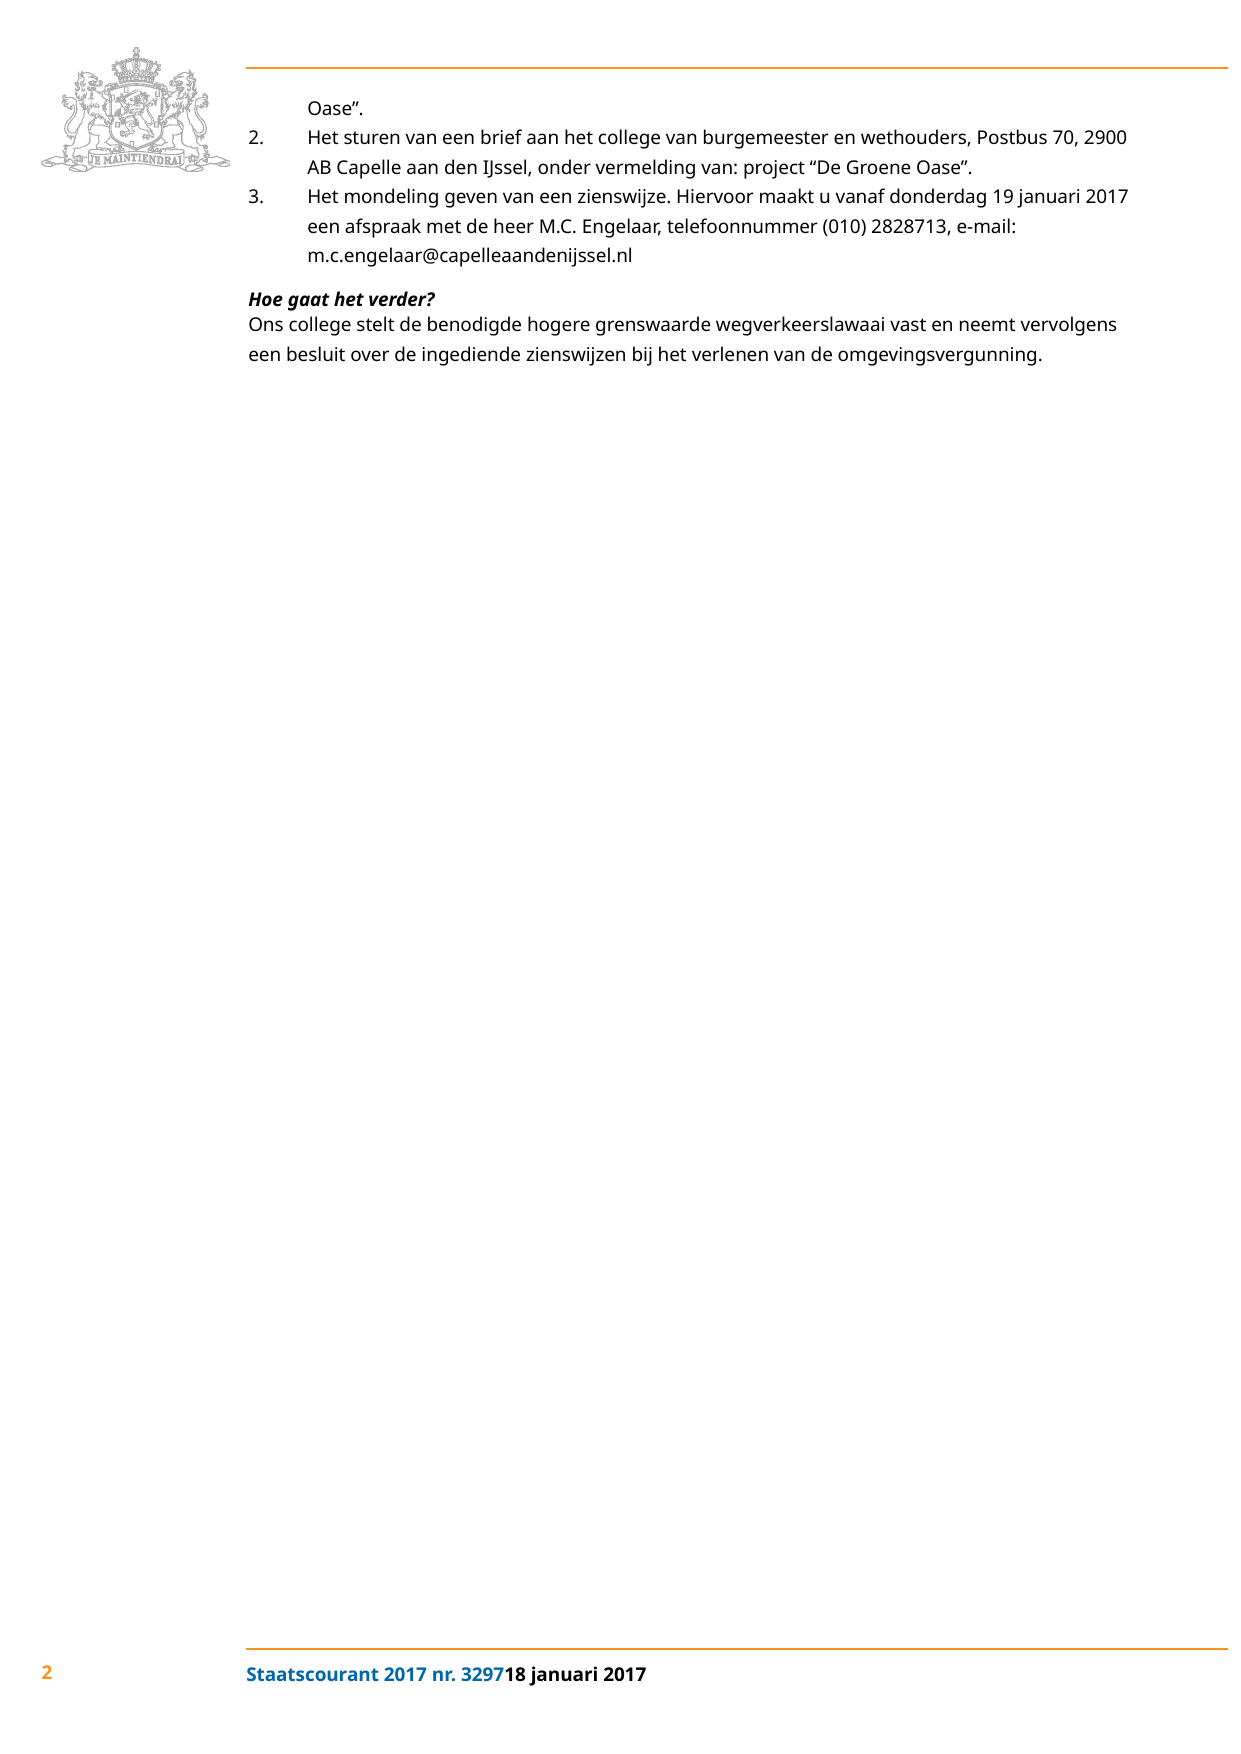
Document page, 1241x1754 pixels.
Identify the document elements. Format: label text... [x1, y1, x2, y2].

text Hoe gaat het verder? [248, 286, 1152, 312]
list Oase”. [248, 95, 1152, 121]
list Het sturen van een brief aan het college van burgemeester en wethouders, Postbus 70, 2900 AB Capelle aan den IJssel, onder vermelding van: project “De Groene Oase”. [248, 124, 1152, 180]
text Ons college stelt de benodigde hogere grenswaarde wegverkeerslawaai vast en neemt vervolgens een besluit over de ingediende zienswijzen bij het verlenen van de omgevingsvergunning. [248, 312, 1152, 367]
picture [41, 47, 231, 172]
list Het mondeling geven van een zienswijze. Hiervoor maakt u vanaf donderdag 19 januari 2017 een afspraak met de heer M.C. Engelaar, telefoonnummer (010) 2828713, e-mail: m.c.engelaar@capelleaandenijssel.nl [248, 183, 1152, 268]
